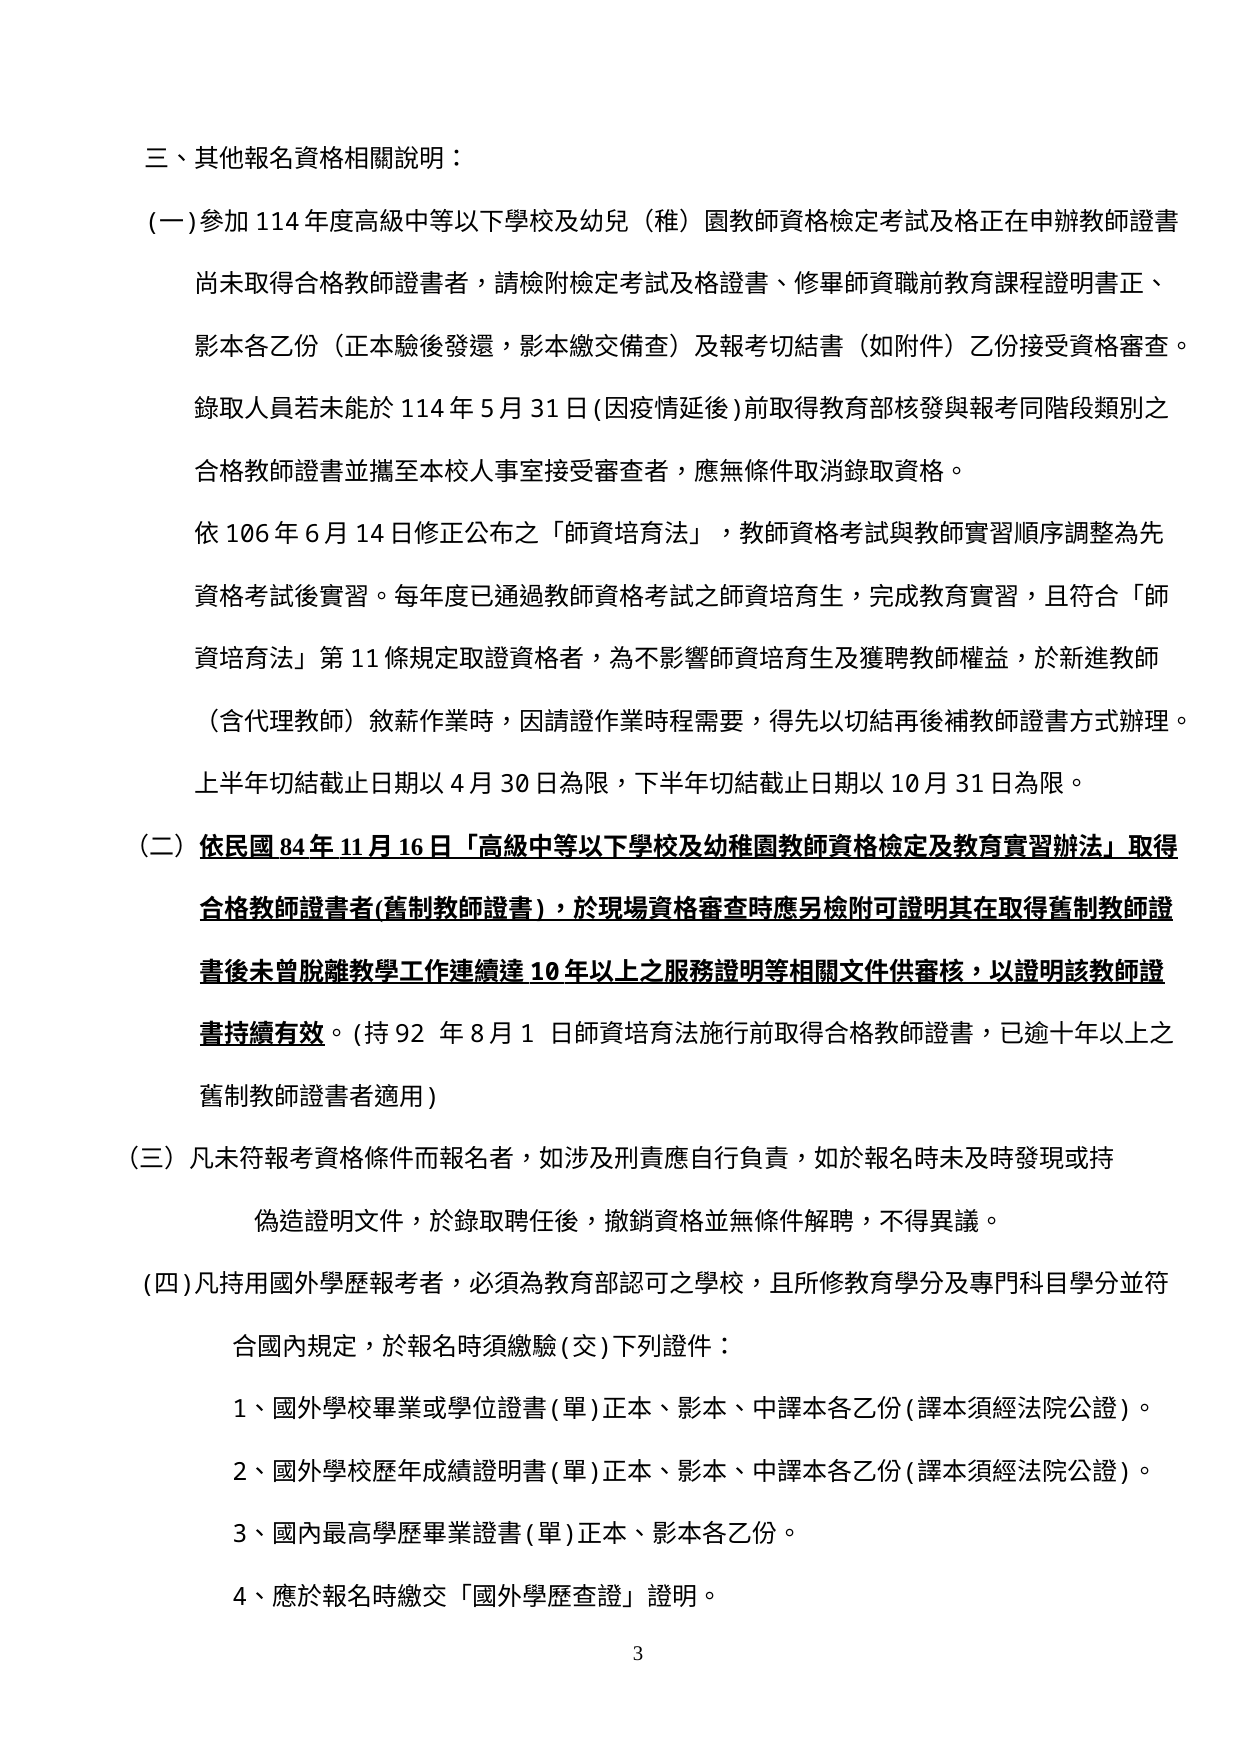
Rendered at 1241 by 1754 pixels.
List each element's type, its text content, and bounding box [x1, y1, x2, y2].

text 偽造證明文件，於錄取聘任後，撤銷資格並無條件解聘，不得異議。 [124, 1177, 1181, 1240]
text 依106年6月14日修正公布之「師資培育法」，教師資格考試與教師實習順序調整為先資格考試後實習。每年度已通過教師資格考試之師資培育生，完成教育實習，且符合「師資培育法」第11條規定取證資格者，為不影響師資培育生及獲聘教師權益，於新進教師（含代理教師）敘薪作業時，因請證作業時程需要，得先以切結再後補教師證書方式辦理。上半年切結截止日期以4月30日為限，下半年切結截止日期以10月31日為限。 [194, 490, 1181, 802]
text （二）依民國84年11月16日「高級中等以下學校及幼稚園教師資格檢定及教育實習辦法」取得合格教師證書者(舊制教師證書)，於現場資格審查時應另檢附可證明其在取得舊制教師證書後未曾脫離教學工作連續達10年以上之服務證明等相關文件供審核，以證明該教師證書持續有效。(持92 年8月1 日師資培育法施行前取得合格教師證書，已逾十年以上之舊制教師證書者適用) [124, 802, 1181, 1115]
text 4、應於報名時繳交「國外學歷查證」證明。 [94, 1552, 1181, 1615]
text 2、國外學校歷年成績證明書(單)正本、影本、中譯本各乙份(譯本須經法院公證)。 [94, 1427, 1181, 1490]
text 3、國內最高學歷畢業證書(單)正本、影本各乙份。 [94, 1490, 1181, 1552]
text (四)凡持用國外學歷報考者，必須為教育部認可之學校，且所修教育學分及專門科目學分並符合國內規定，於報名時須繳驗(交)下列證件： [94, 1240, 1181, 1365]
text 1、國外學校畢業或學位證書(單)正本、影本、中譯本各乙份(譯本須經法院公證)。 [94, 1365, 1181, 1427]
text 三、其他報名資格相關說明： [94, 115, 1181, 177]
text （三）凡未符報考資格條件而報名者，如涉及刑責應自行負責，如於報名時未及時發現或持 [94, 1115, 1181, 1177]
text (一)參加114年度高級中等以下學校及幼兒（稚）園教師資格檢定考試及格正在申辦教師證書尚未取得合格教師證書者，請檢附檢定考試及格證書、修畢師資職前教育課程證明書正、影本各乙份（正本驗後發還，影本繳交備查）及報考切結書（如附件）乙份接受資格審查。錄取人員若未能於114年5月31日(因疫情延後)前取得教育部核發與報考同階段類別之合格教師證書並攜至本校人事室接受審查者，應無條件取消錄取資格。 [144, 177, 1181, 490]
